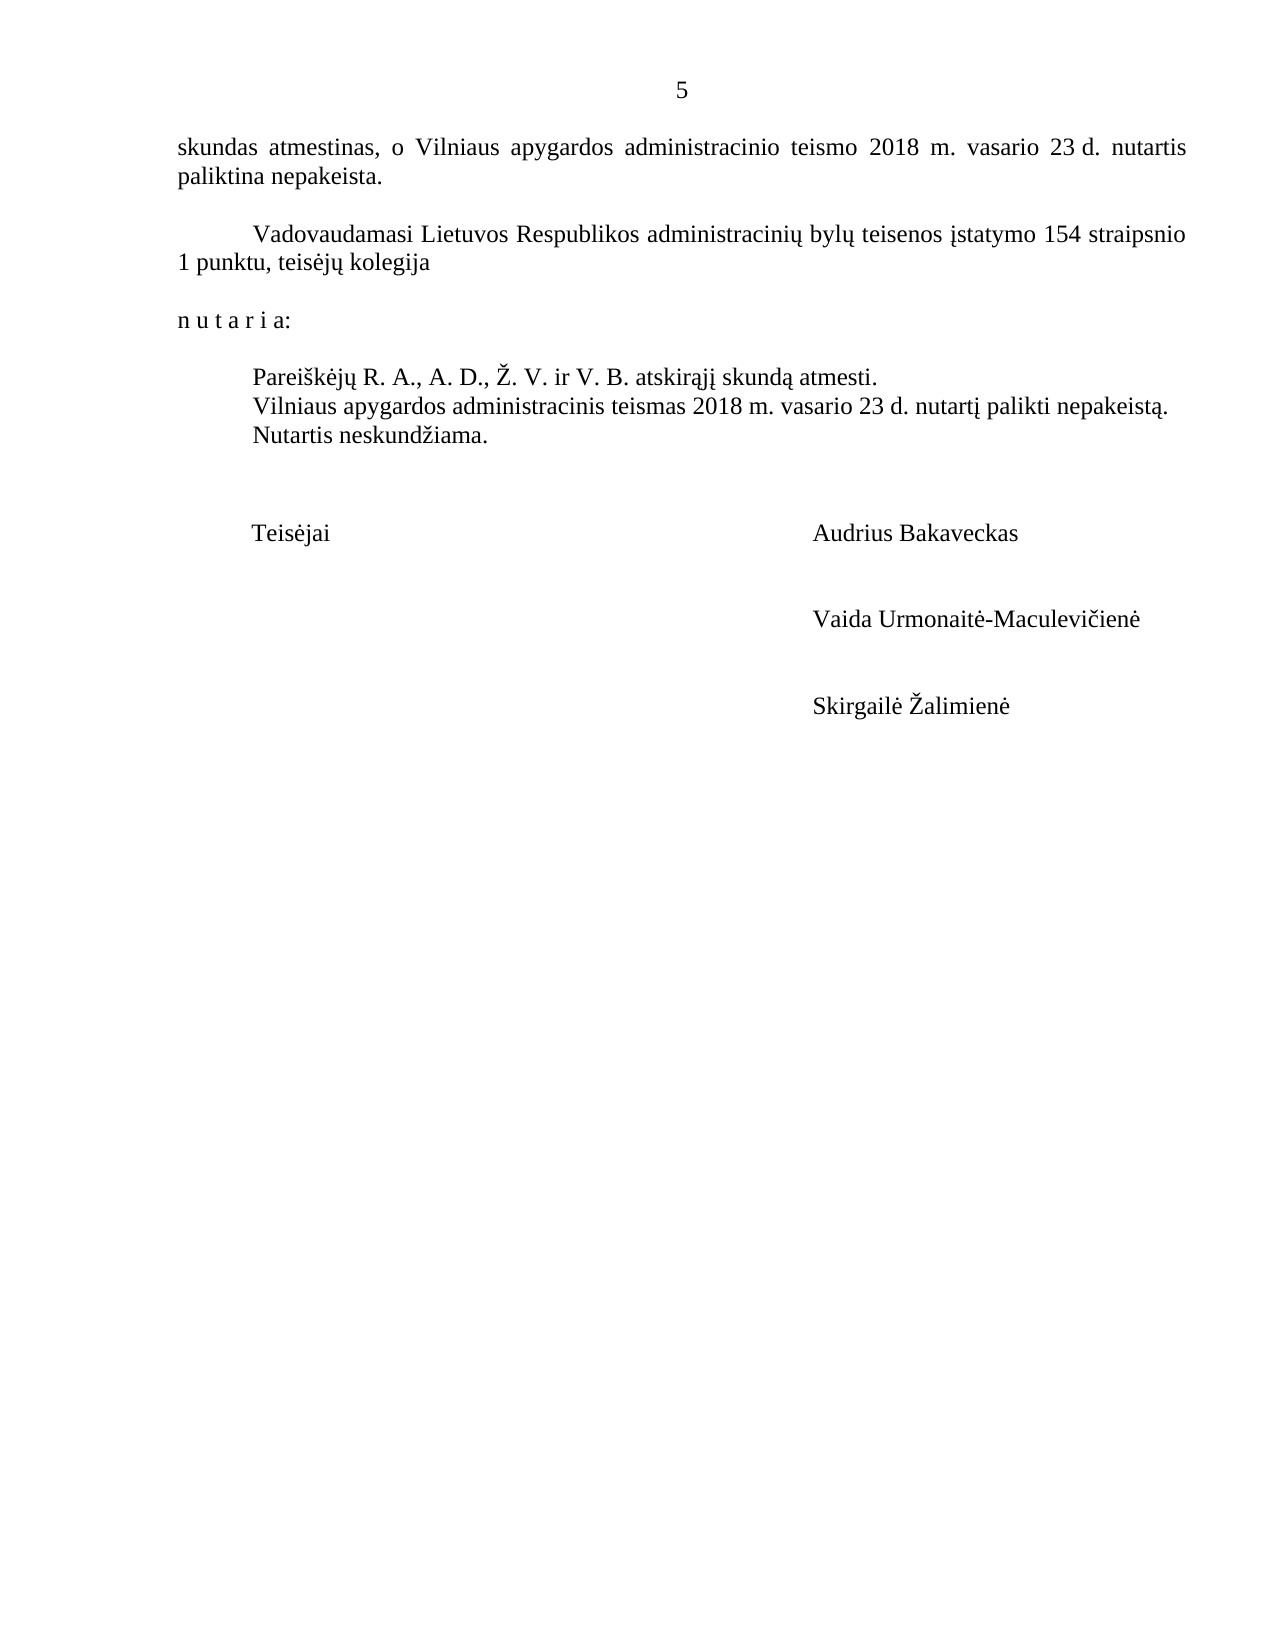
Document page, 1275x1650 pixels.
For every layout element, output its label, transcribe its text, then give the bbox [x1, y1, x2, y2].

text Vaida Urmonaitė-Maculevičienė [717, 604, 1186, 633]
text n u t a r i a: [177, 305, 1186, 334]
text Vilniaus apygardos administracinis teismas 2018 m. vasario 23 d. nutartį palikti nepakeistą. [177, 391, 1186, 420]
text Skirgailė Žalimienė [177, 691, 1186, 719]
text Teisėjai Audrius Bakaveckas [177, 518, 1186, 547]
text Pareiškėjų R. A., A. D., Ž. V. ir V. B. atskirąjį skundą atmesti. [177, 362, 1186, 391]
text Nutartis neskundžiama. [177, 420, 1186, 449]
text skundas atmestinas, o Vilniaus apygardos administracinio teismo 2018 m. vasario 23 d. nutartis paliktina nepakeista. [177, 132, 1186, 190]
text Vadovaudamasi Lietuvos Respublikos administracinių bylų teisenos įstatymo 154 straipsnio 1 punktu, teisėjų kolegija [177, 219, 1186, 276]
